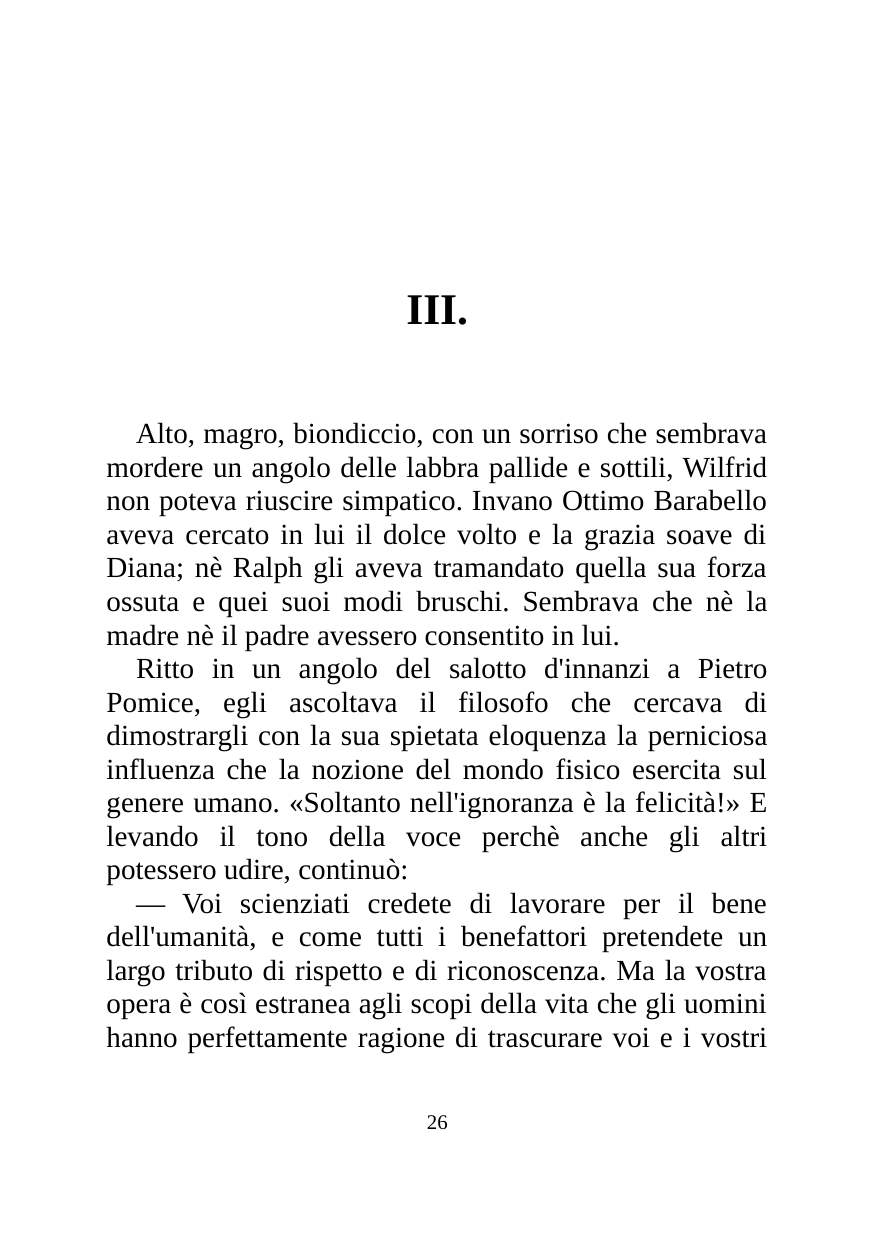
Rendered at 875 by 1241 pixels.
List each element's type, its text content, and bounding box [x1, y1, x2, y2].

subtitle III. [106, 283, 768, 334]
text Alto, magro, biondiccio, con un sorriso che sembrava mordere un angolo delle labbra pallide e sottili, Wilfrid non poteva riuscire simpatico. Invano Ottimo Barabello aveva cercato in lui il dolce volto e la grazia soave di Diana; nè Ralph gli aveva tramandato quella sua forza ossuta e quei suoi modi bruschi. Sembrava che nè la madre nè il padre avessero consentito in lui. [106, 416, 768, 651]
text Ritto in un angolo del salotto d'innanzi a Pietro Pomice, egli ascoltava il filosofo che cercava di dimostrargli con la sua spietata eloquenza la perniciosa influenza che la nozione del mondo fisico esercita sul genere umano. «Soltanto nell'ignoranza è la felicità!» E levando il tono della voce perchè anche gli altri potessero udire, continuò: [106, 651, 768, 886]
text — Voi scienziati credete di lavorare per il bene dell'umanità, e come tutti i benefattori pretendete un largo tributo di rispetto e di riconoscenza. Ma la vostra opera è così estranea agli scopi della vita che gli uomini hanno perfettamente ragione di trascurare voi e i vostri [106, 886, 768, 1054]
